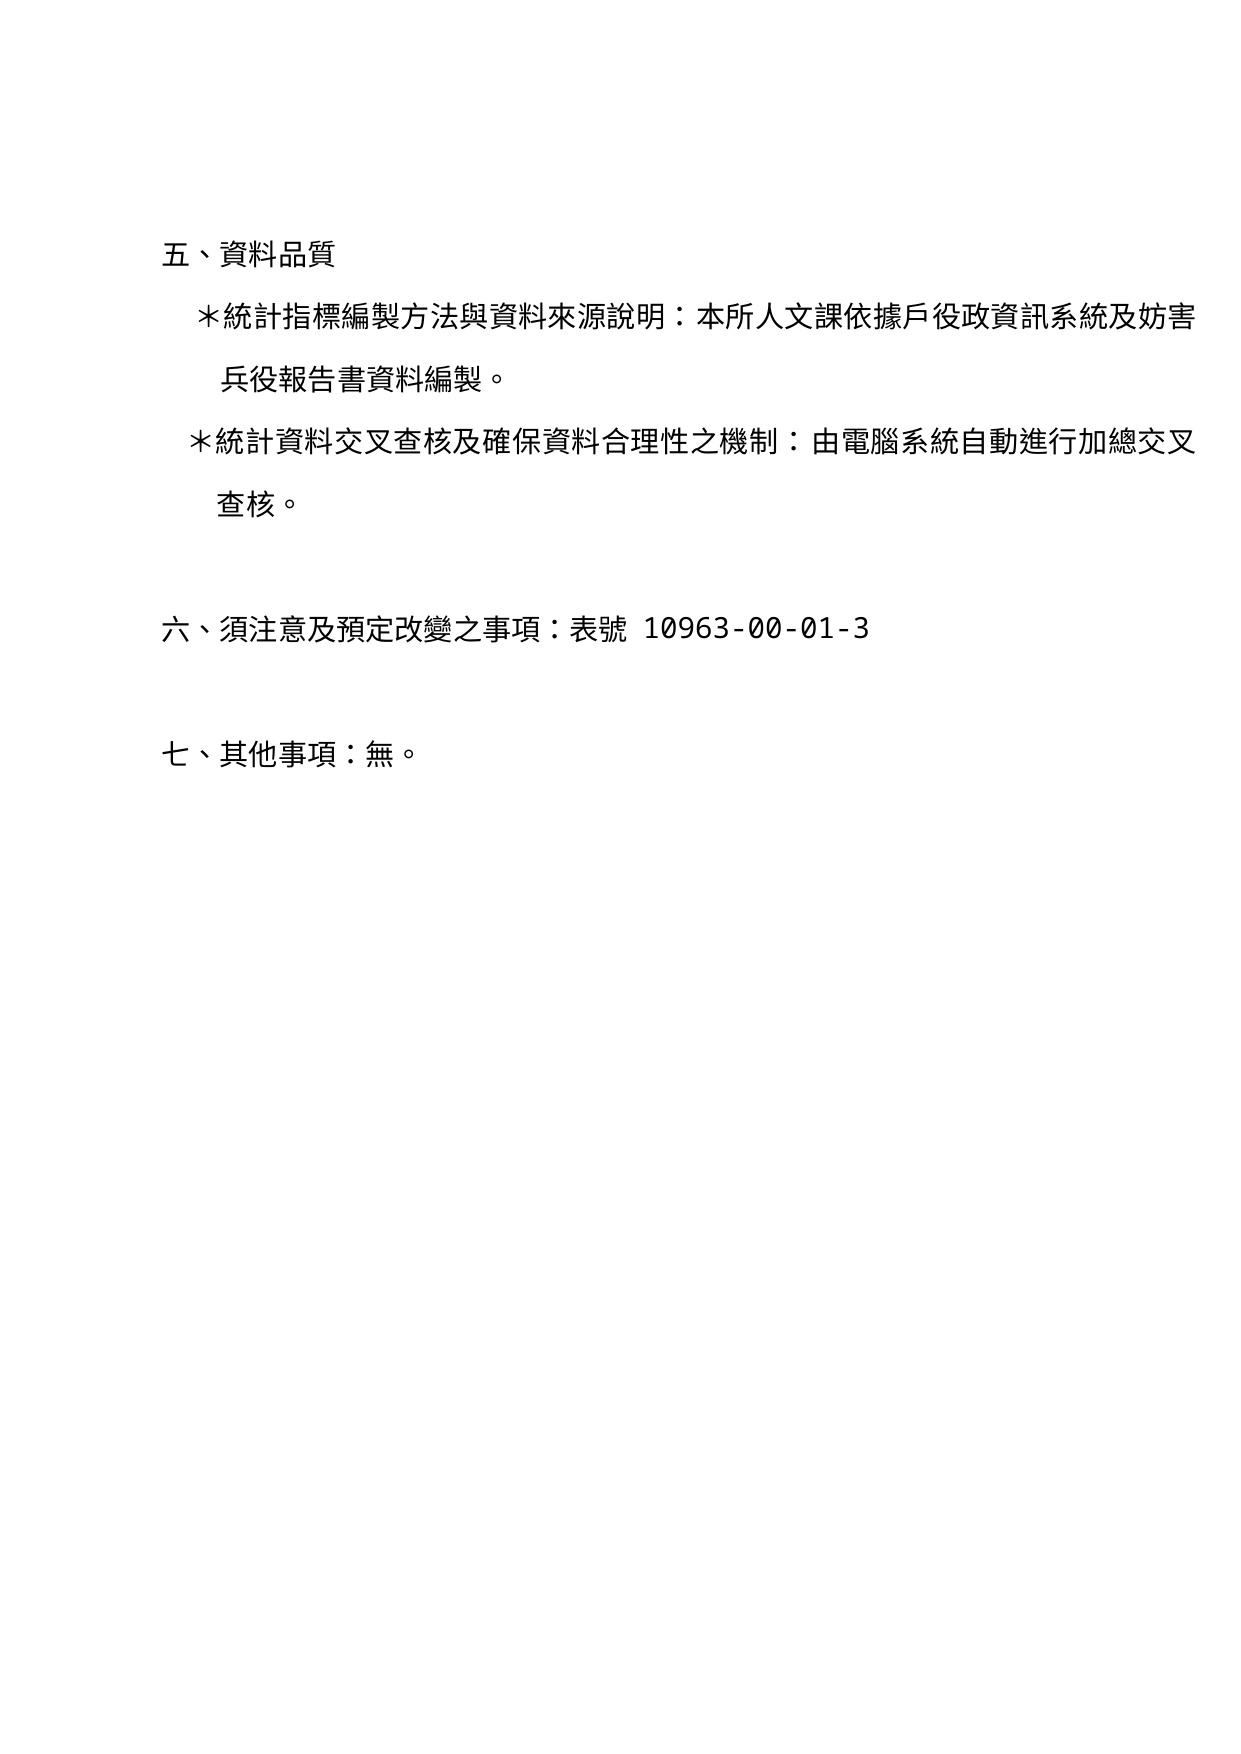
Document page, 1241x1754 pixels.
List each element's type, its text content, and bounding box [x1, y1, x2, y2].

table_header 五、資料品質 ＊統計指標編製方法與資料來源說明：本所人文課依據戶役政資訊系統及妨害兵役報告書資料編製。 ＊統計資料交叉查核及確保資料合理性之機制：由電腦系統自動進行加總交叉查核。 六、須注意及預定改變之事項：表號 10963-00-01-3 七、其他事項：無。 [150, 148, 1209, 773]
